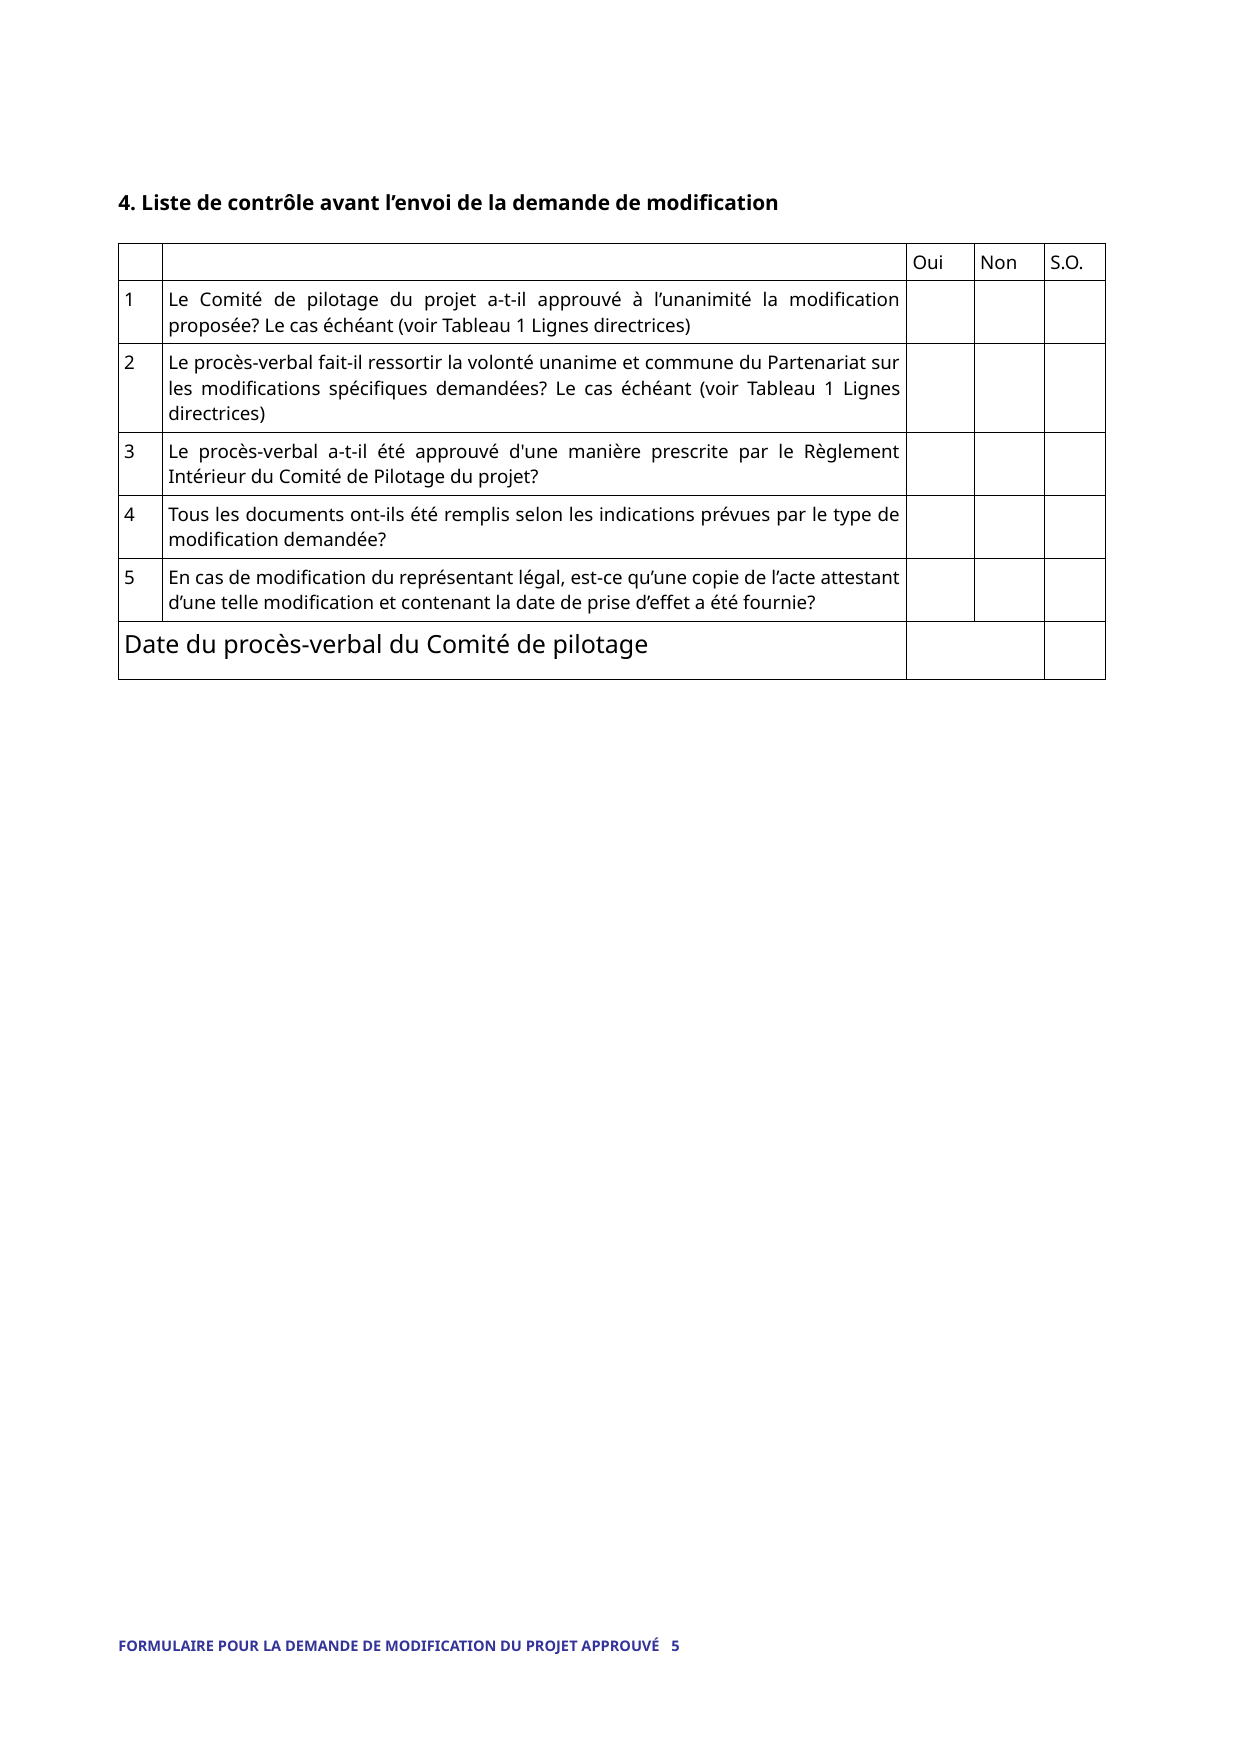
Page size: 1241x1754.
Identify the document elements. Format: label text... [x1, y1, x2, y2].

table_header Oui [907, 244, 974, 280]
table_cell [1045, 622, 1105, 679]
table_cell [975, 281, 1044, 343]
table_cell [907, 344, 974, 432]
table_cell [975, 496, 1044, 558]
table_cell [907, 622, 1044, 679]
table_cell 2 [119, 344, 162, 432]
table_cell 5 [119, 559, 162, 621]
table_header [119, 244, 162, 280]
table_cell Le procès-verbal fait-il ressortir la volonté unanime et commune du Partenariat sur les modifications spécifiques demandées? Le cas échéant (voir Tableau 1 Lignes directrices) [163, 344, 906, 432]
table_cell 1 [119, 281, 162, 343]
table_cell Tous les documents ont-ils été remplis selon les indications prévues par le type de modification demandée? [163, 496, 906, 558]
table_cell [975, 559, 1044, 621]
table_cell [1045, 496, 1105, 558]
table_cell [1045, 344, 1105, 432]
table_cell 4 [119, 496, 162, 558]
table_cell [907, 281, 974, 343]
table_cell [907, 433, 974, 495]
table_header [163, 244, 906, 280]
text 4. Liste de contrôle avant l’envoi de la demande de modification [118, 188, 1122, 216]
table_cell [1045, 559, 1105, 621]
table_cell [1045, 281, 1105, 343]
table_header Non [975, 244, 1044, 280]
table_header S.O. [1045, 244, 1105, 280]
table_cell En cas de modification du représentant légal, est-ce qu’une copie de l’acte attestant d’une telle modification et contenant la date de prise d’effet a été fournie? [163, 559, 906, 621]
table_cell Le procès-verbal a-t-il été approuvé d'une manière prescrite par le Règlement Intérieur du Comité de Pilotage du projet? [163, 433, 906, 495]
table_cell Date du procès-verbal du Comité de pilotage [119, 622, 906, 679]
table_cell [907, 496, 974, 558]
table_cell [1045, 433, 1105, 495]
table_cell [975, 344, 1044, 432]
table_cell Le Comité de pilotage du projet a-t-il approuvé à l’unanimité la modification proposée? Le cas échéant (voir Tableau 1 Lignes directrices) [163, 281, 906, 343]
table_cell 3 [119, 433, 162, 495]
table_cell [907, 559, 974, 621]
table_cell [975, 433, 1044, 495]
